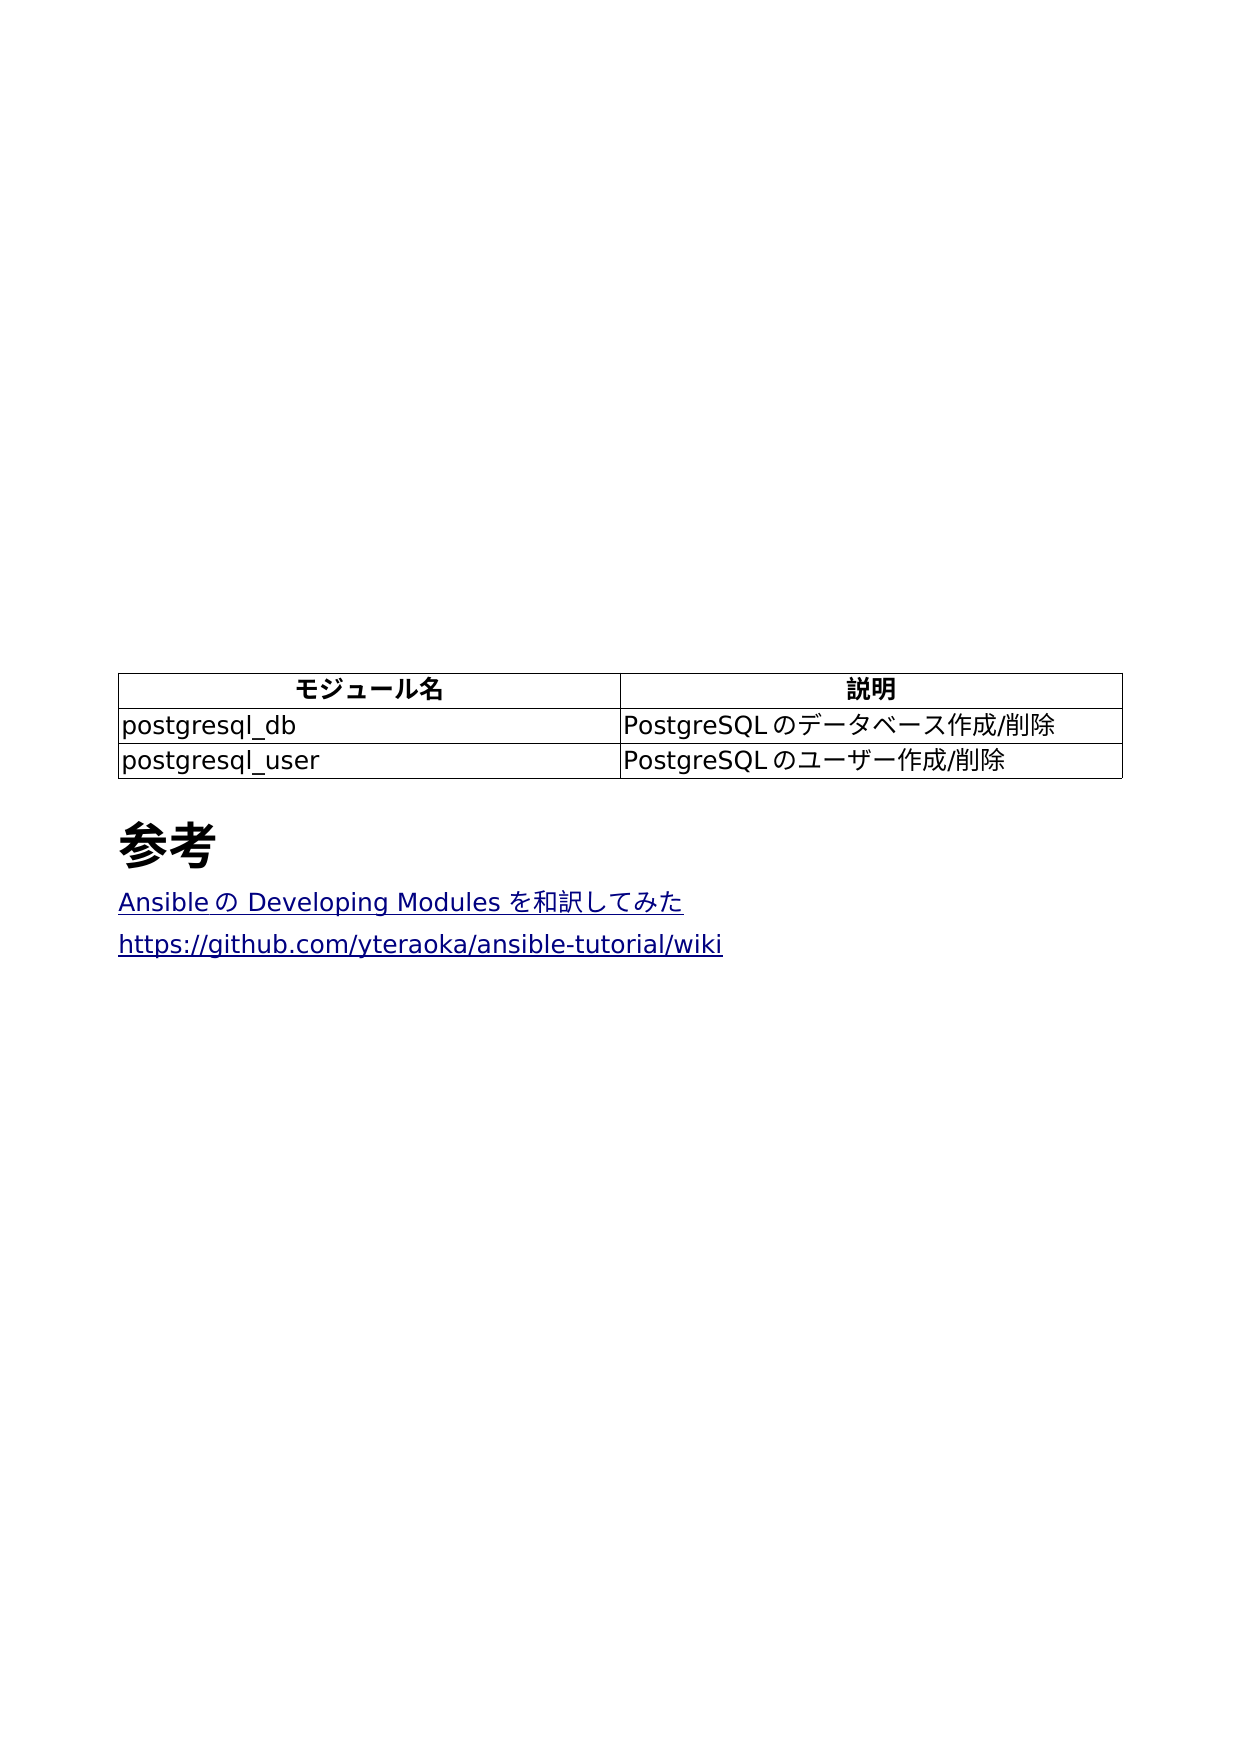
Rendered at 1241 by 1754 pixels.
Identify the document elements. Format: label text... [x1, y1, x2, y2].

table_cell PostgreSQLのデータベース作成/削除 [621, 709, 1122, 743]
table_cell postgresql_db [119, 709, 620, 743]
text Ansibleの Developing Modules を和訳してみた [118, 889, 1122, 918]
subtitle 参考 [118, 818, 1122, 876]
table_header 説明 [621, 674, 1122, 708]
text https://github.com/yteraoka/ansible-tutorial/wiki [118, 930, 1122, 959]
table_cell postgresql_user [119, 744, 620, 778]
table_header モジュール名 [119, 674, 620, 708]
table_cell PostgreSQLのユーザー作成/削除 [621, 744, 1122, 778]
